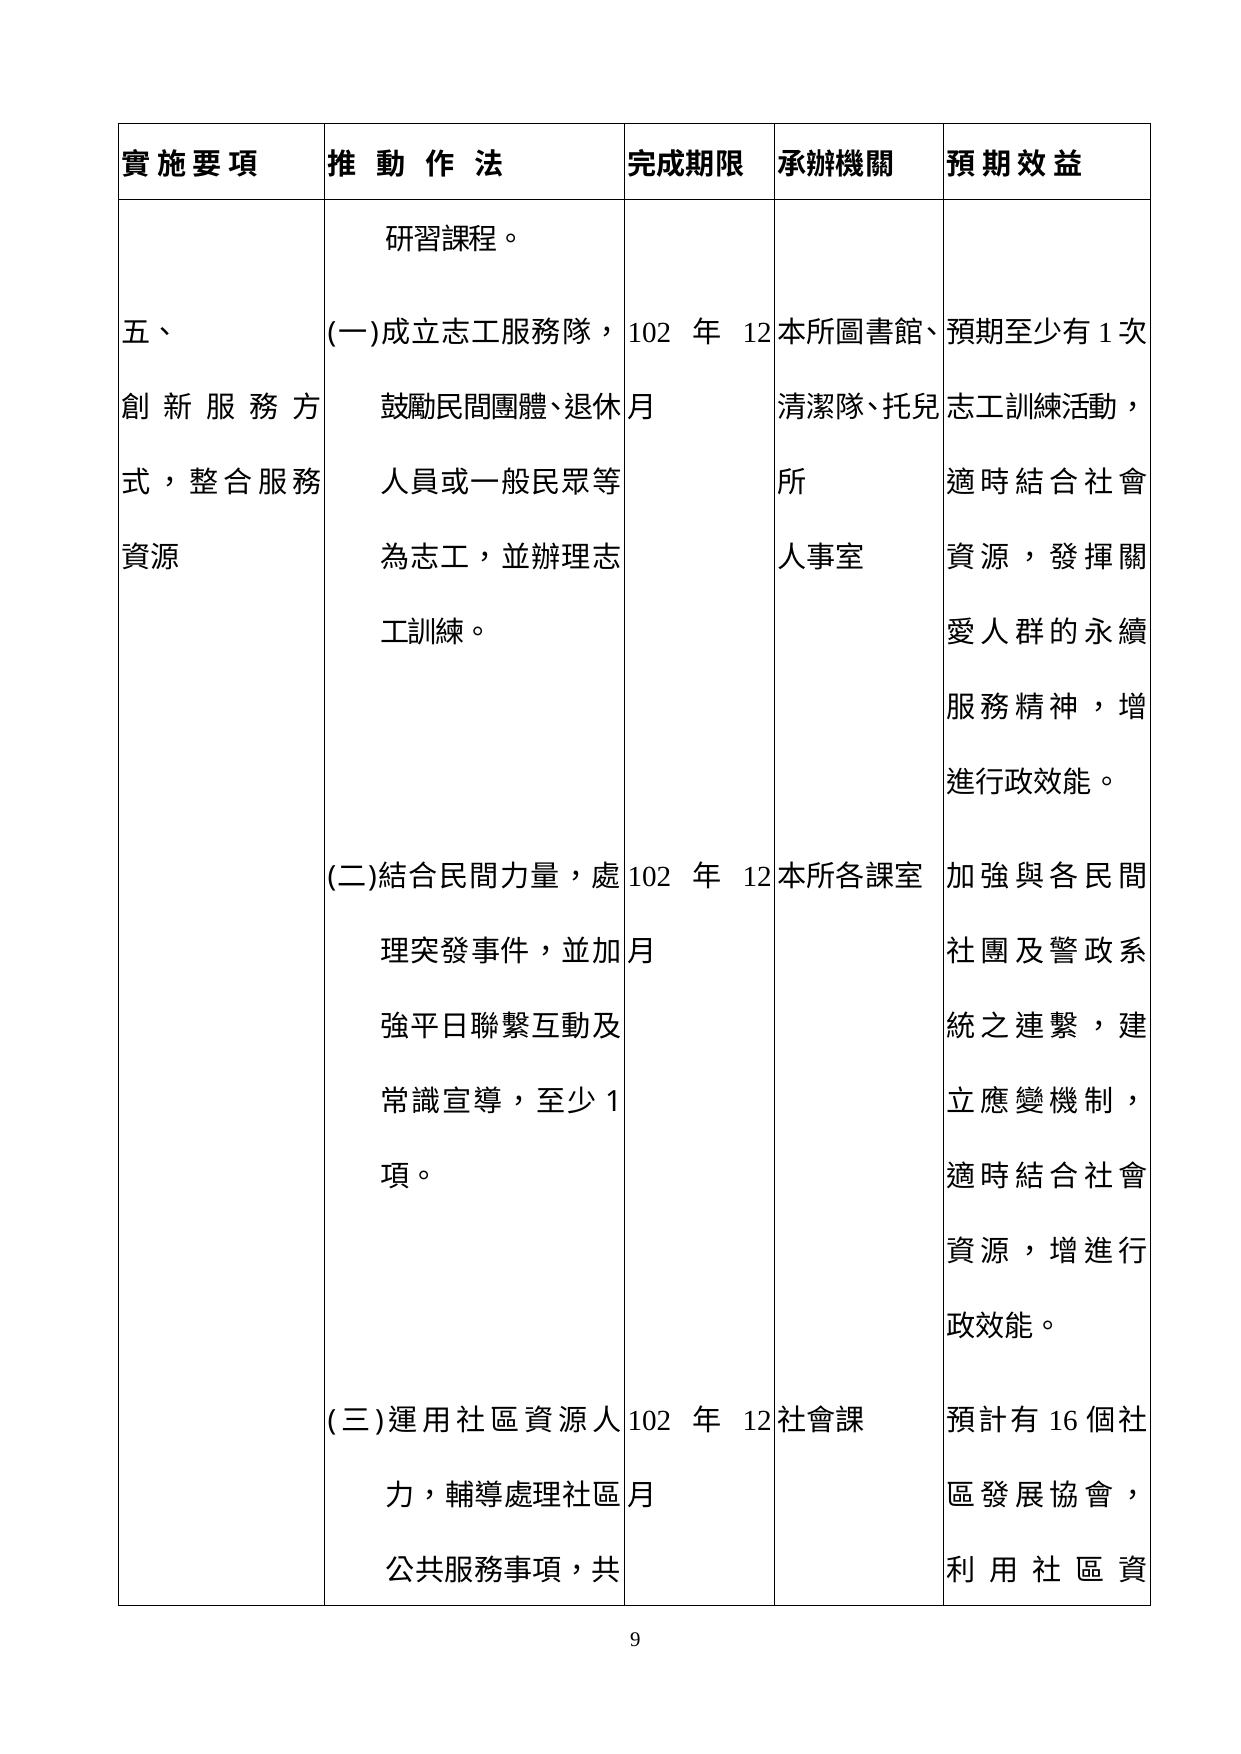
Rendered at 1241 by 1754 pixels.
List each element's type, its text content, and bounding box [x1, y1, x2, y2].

table_cell 本所圖書館、清潔隊、托兒所 人事室 [775, 293, 943, 836]
table_cell [775, 200, 943, 293]
table_header 推 動 作 法 [325, 124, 624, 199]
table_cell [119, 836, 324, 1380]
table_cell 102年12月 [625, 1380, 774, 1605]
table_cell [944, 200, 1150, 293]
table_cell 102年12月 [625, 293, 774, 836]
table_cell 研習課程。 [325, 200, 624, 293]
table_header 實 施 要 項 [119, 124, 324, 199]
table_cell 社會課 [775, 1380, 943, 1605]
table_cell [119, 1380, 324, 1605]
table_cell 本所各課室 [775, 836, 943, 1380]
table_cell 五、 創新服務方式，整合服務資源 [119, 293, 324, 836]
table_cell 預期至少有1次志工訓練活動，適時結合社會資源，發揮關愛人群的永續服務精神，增進行政效能。 [944, 293, 1150, 836]
table_cell 加強與各民間社團及警政系統之連繫，建立應變機制，適時結合社會資源，增進行政效能。 [944, 836, 1150, 1380]
table_cell [119, 200, 324, 293]
table_header 承辦機關 [775, 124, 943, 199]
table_cell (三)運用社區資源人力，輔導處理社區公共服務事項，共 [325, 1380, 624, 1605]
table_cell [625, 200, 774, 293]
table_cell 102年12月 [625, 836, 774, 1380]
table_header 完成期限 [625, 124, 774, 199]
table_cell 預計有16個社區發展協會，利用社區資 [944, 1380, 1150, 1605]
table_cell (一)成立志工服務隊，鼓勵民間團體、退休人員或一般民眾等為志工，並辦理志工訓練。 [325, 293, 624, 836]
table_header 預 期 效 益 [944, 124, 1150, 199]
table_cell (二)結合民間力量，處理突發事件，並加強平日聯繫互動及常識宣導，至少1項。 [325, 836, 624, 1380]
